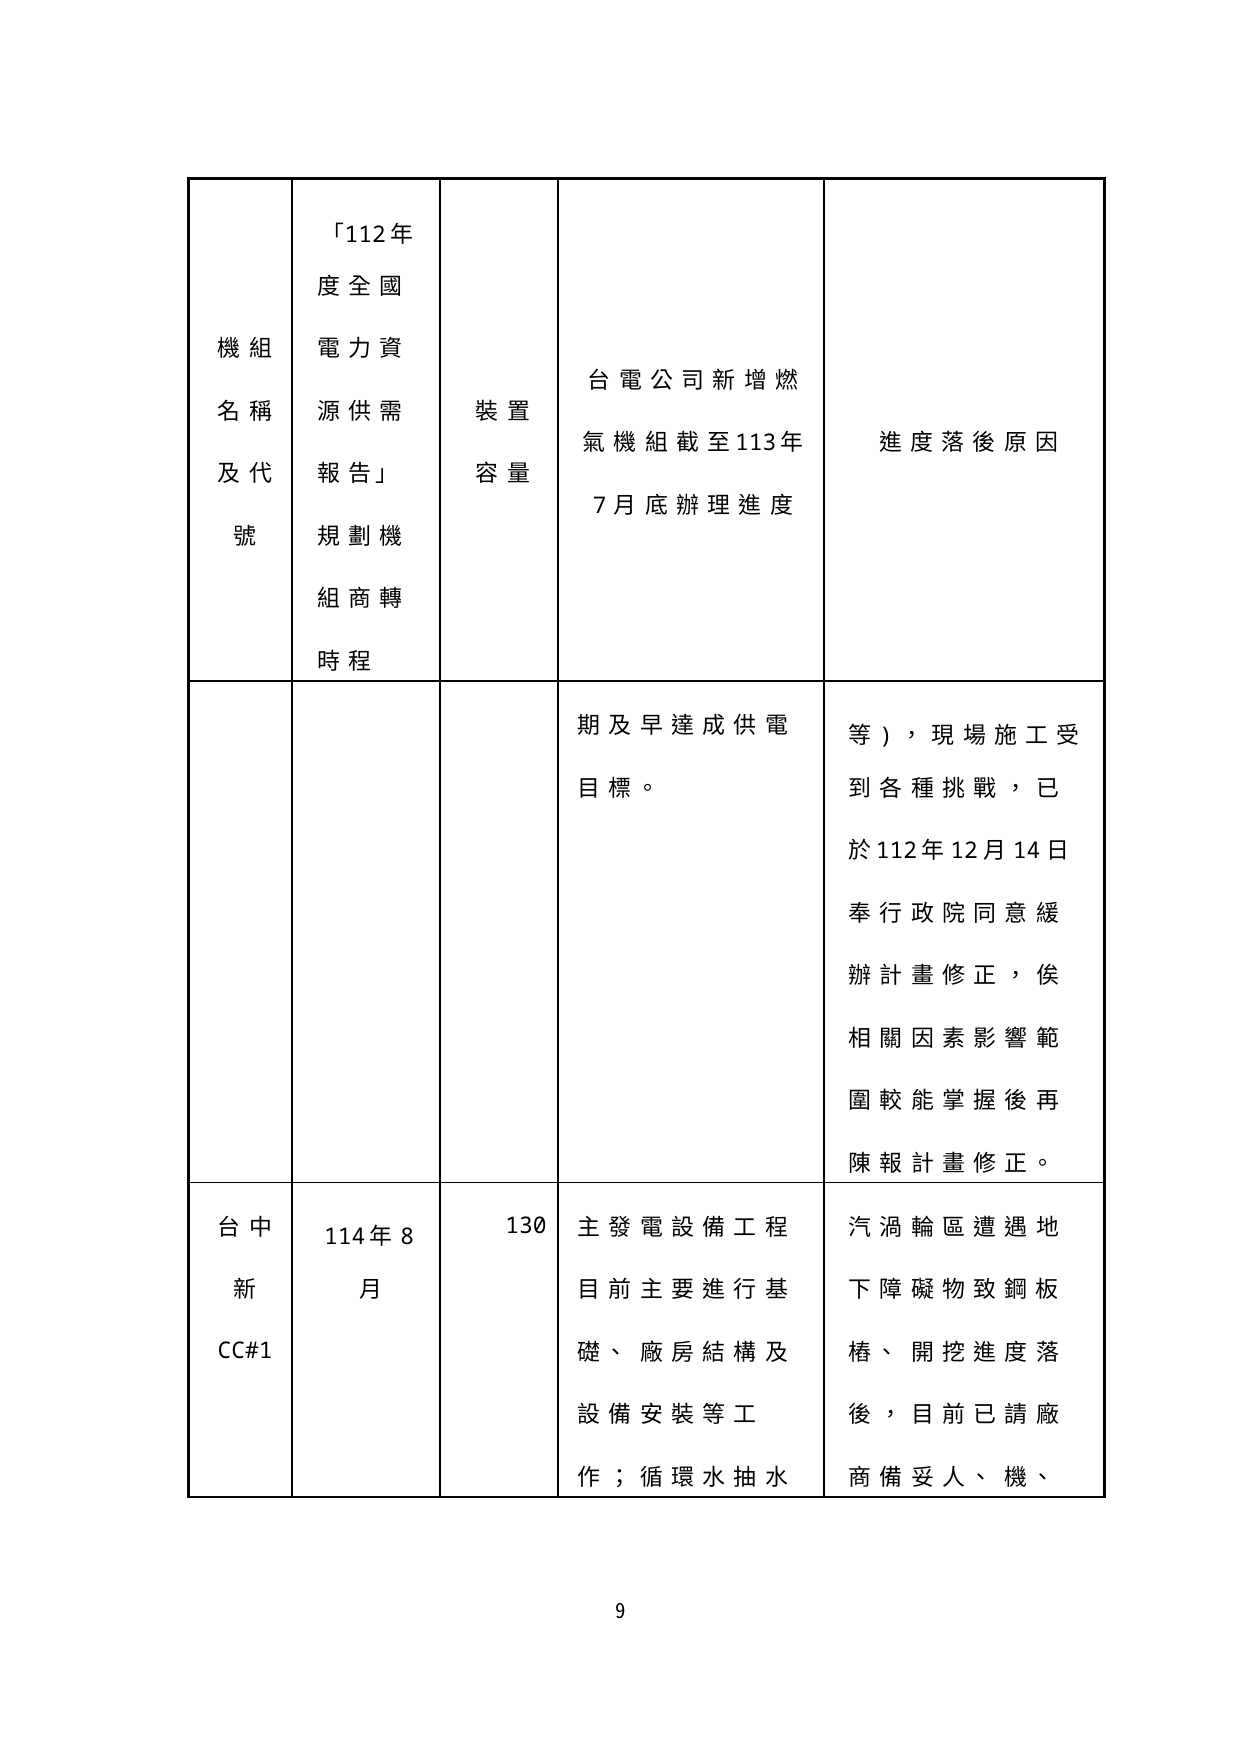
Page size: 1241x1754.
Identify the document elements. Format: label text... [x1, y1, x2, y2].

table_header 台電公司新增燃氣機組截至113年7月底辦理進度 [559, 180, 823, 680]
table_header 機組名稱及代號 [190, 180, 291, 680]
table_cell 台中新CC#1 [190, 1183, 291, 1496]
table_cell 等)，現場施工受到各種挑戰，已於112年12月14日奉行政院同意緩辦計畫修正，俟相關因素影響範圍較能掌握後再陳報計畫修正。 [825, 682, 1103, 1182]
table_cell 130 [441, 1183, 557, 1496]
table_cell [293, 682, 439, 1182]
table_cell 期及早達成供電目標。 [559, 682, 823, 1182]
table_cell [190, 682, 291, 1182]
table_cell [441, 682, 557, 1182]
table_header 「112年度全國電力資源供需報告」規劃機組商轉時程 [293, 180, 439, 680]
table_cell 114年8月 [293, 1183, 439, 1496]
table_cell 汽渦輪區遭遇地下障礙物致鋼板樁、開挖進度落後，目前已請廠商備妥人、機、 [825, 1183, 1103, 1496]
table_header 進度落後原因 [825, 180, 1103, 680]
table_header 裝置容量 [441, 180, 557, 680]
table_cell 主發電設備工程目前主要進行基礎、廠房結構及設備安裝等工作；循環水抽水 [559, 1183, 823, 1496]
